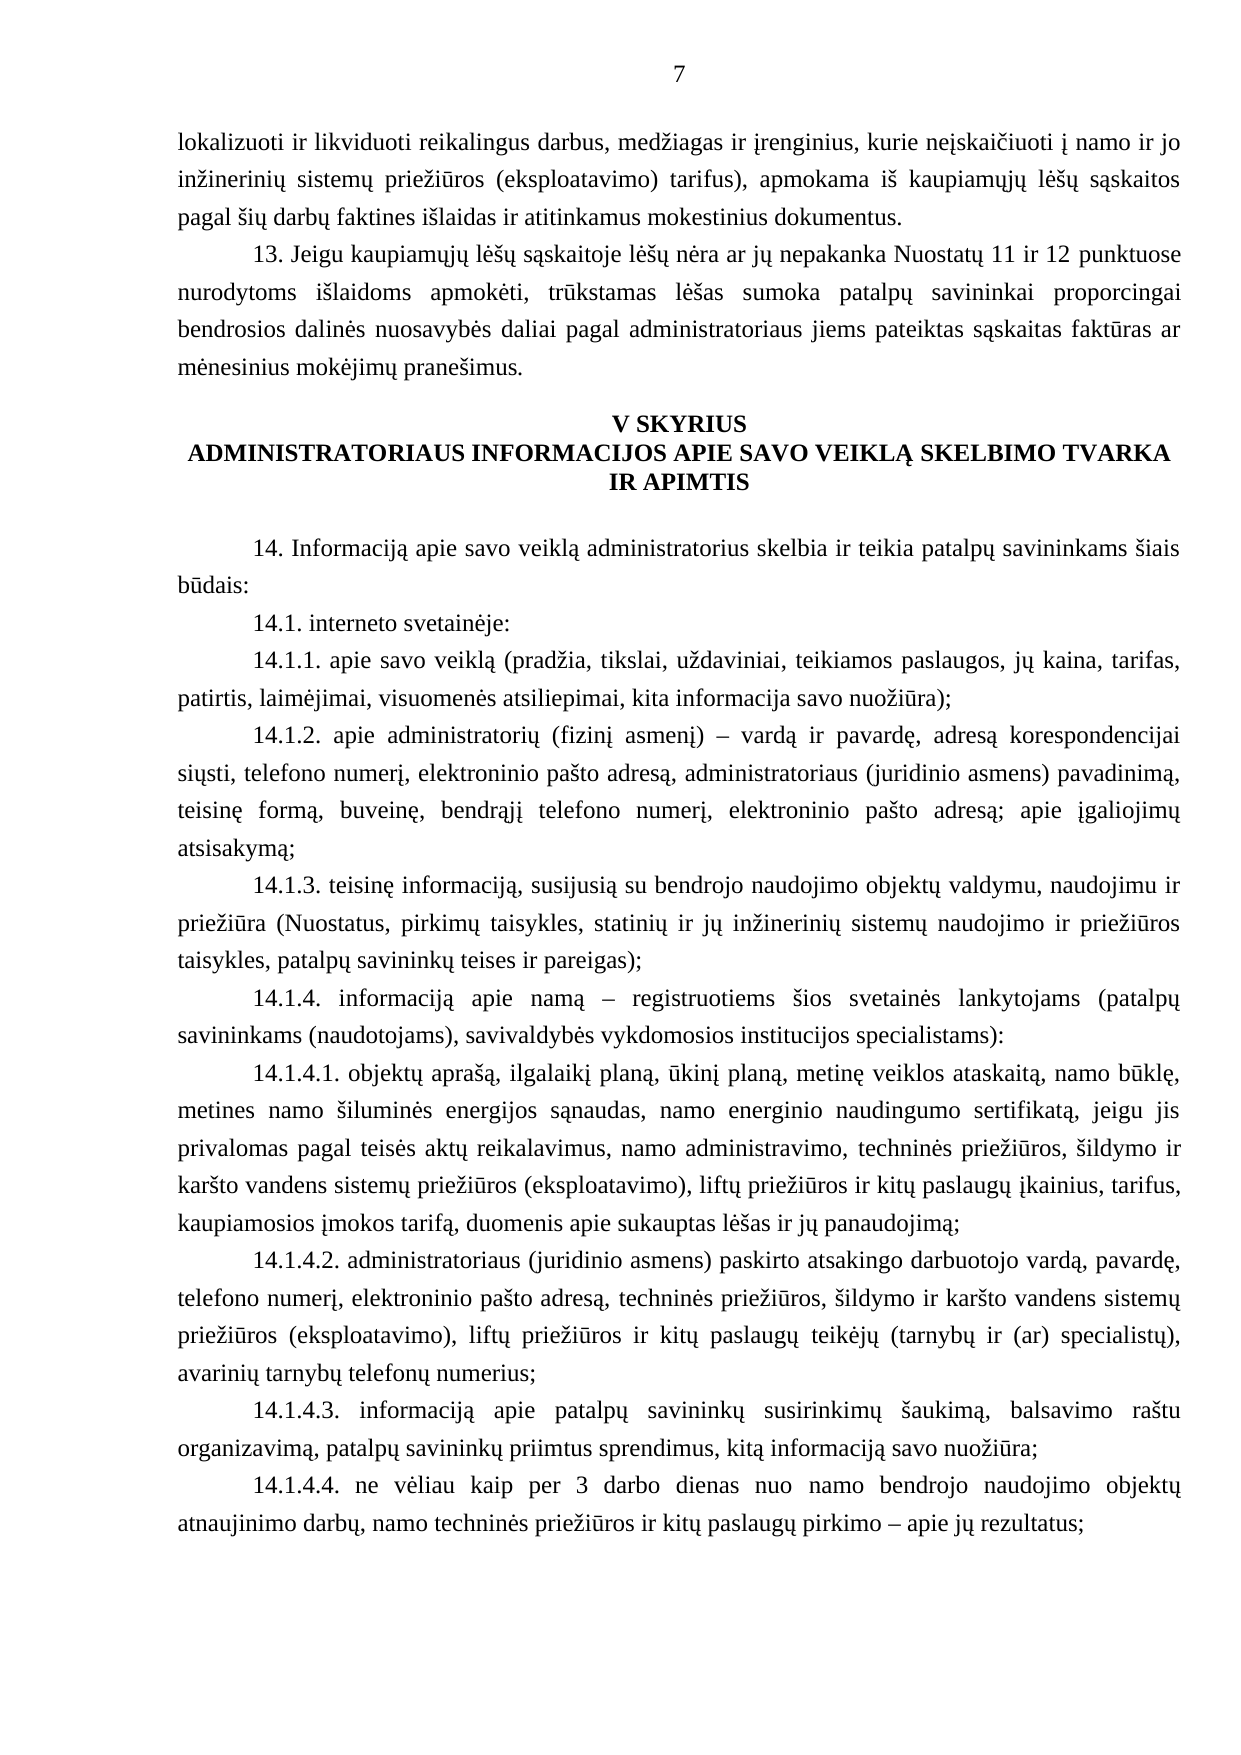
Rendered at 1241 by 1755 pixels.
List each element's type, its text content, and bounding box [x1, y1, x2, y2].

text 14. Informaciją apie savo veiklą administratorius skelbia ir teikia patalpų savininkams šiais būdais: [177, 524, 1181, 599]
text 14.1.4. informaciją apie namą – registruotiems šios svetainės lankytojams (patalpų savininkams (naudotojams), savivaldybės vykdomosios institucijos specialistams): [177, 974, 1181, 1049]
text lokalizuoti ir likviduoti reikalingus darbus, medžiagas ir įrenginius, kurie neįskaičiuoti į namo ir jo inžinerinių sistemų priežiūros (eksploatavimo) tarifus), apmokama iš kaupiamųjų lėšų sąskaitos pagal šių darbų faktines išlaidas ir atitinkamus mokestinius dokumentus. [177, 118, 1181, 231]
text 14.1.1. apie savo veiklą (pradžia, tikslai, uždaviniai, teikiamos paslaugos, jų kaina, tarifas, patirtis, laimėjimai, visuomenės atsiliepimai, kita informacija savo nuožiūra); [177, 637, 1181, 712]
text 14.1. interneto svetainėje: [177, 599, 1181, 637]
text 14.1.2. apie administratorių (fizinį asmenį) – vardą ir pavardę, adresą korespondencijai siųsti, telefono numerį, elektroninio pašto adresą, administratoriaus (juridinio asmens) pavadinimą, teisinę formą, buveinę, bendrąjį telefono numerį, elektroninio pašto adresą; apie įgaliojimų atsisakymą; [177, 712, 1181, 862]
text 14.1.4.4. ne vėliau kaip per 3 darbo dienas nuo namo bendrojo naudojimo objektų atnaujinimo darbų, namo techninės priežiūros ir kitų paslaugų pirkimo – apie jų rezultatus; [177, 1462, 1181, 1537]
text 14.1.4.1. objektų aprašą, ilgalaikį planą, ūkinį planą, metinę veiklos ataskaitą, namo būklę, metines namo šiluminės energijos sąnaudas, namo energinio naudingumo sertifikatą, jeigu jis privalomas pagal teisės aktų reikalavimus, namo administravimo, techninės priežiūros, šildymo ir karšto vandens sistemų priežiūros (eksploatavimo), liftų priežiūros ir kitų paslaugų įkainius, tarifus, kaupiamosios įmokos tarifą, duomenis apie sukauptas lėšas ir jų panaudojimą; [177, 1049, 1181, 1237]
text V SKYRIUS [177, 409, 1181, 438]
text 14.1.4.2. administratoriaus (juridinio asmens) paskirto atsakingo darbuotojo vardą, pavardę, telefono numerį, elektroninio pašto adresą, techninės priežiūros, šildymo ir karšto vandens sistemų priežiūros (eksploatavimo), liftų priežiūros ir kitų paslaugų teikėjų (tarnybų ir (ar) specialistų), avarinių tarnybų telefonų numerius; [177, 1237, 1181, 1387]
text 13. Jeigu kaupiamųjų lėšų sąskaitoje lėšų nėra ar jų nepakanka Nuostatų 11 ir 12 punktuose nurodytoms išlaidoms apmokėti, trūkstamas lėšas sumoka patalpų savininkai proporcingai bendrosios dalinės nuosavybės daliai pagal administratoriaus jiems pateiktas sąskaitas faktūras ar mėnesinius mokėjimų pranešimus. [177, 231, 1181, 381]
text ADMINISTRATORIAUS INFORMACIJOS APIE SAVO VEIKLĄ SKELBIMO TVARKA IR APIMTIS [177, 438, 1181, 496]
text 14.1.4.3. informaciją apie patalpų savininkų susirinkimų šaukimą, balsavimo raštu organizavimą, patalpų savininkų priimtus sprendimus, kitą informaciją savo nuožiūra; [177, 1387, 1181, 1462]
text 14.1.3. teisinę informaciją, susijusią su bendrojo naudojimo objektų valdymu, naudojimu ir priežiūra (Nuostatus, pirkimų taisykles, statinių ir jų inžinerinių sistemų naudojimo ir priežiūros taisykles, patalpų savininkų teises ir pareigas); [177, 862, 1181, 974]
